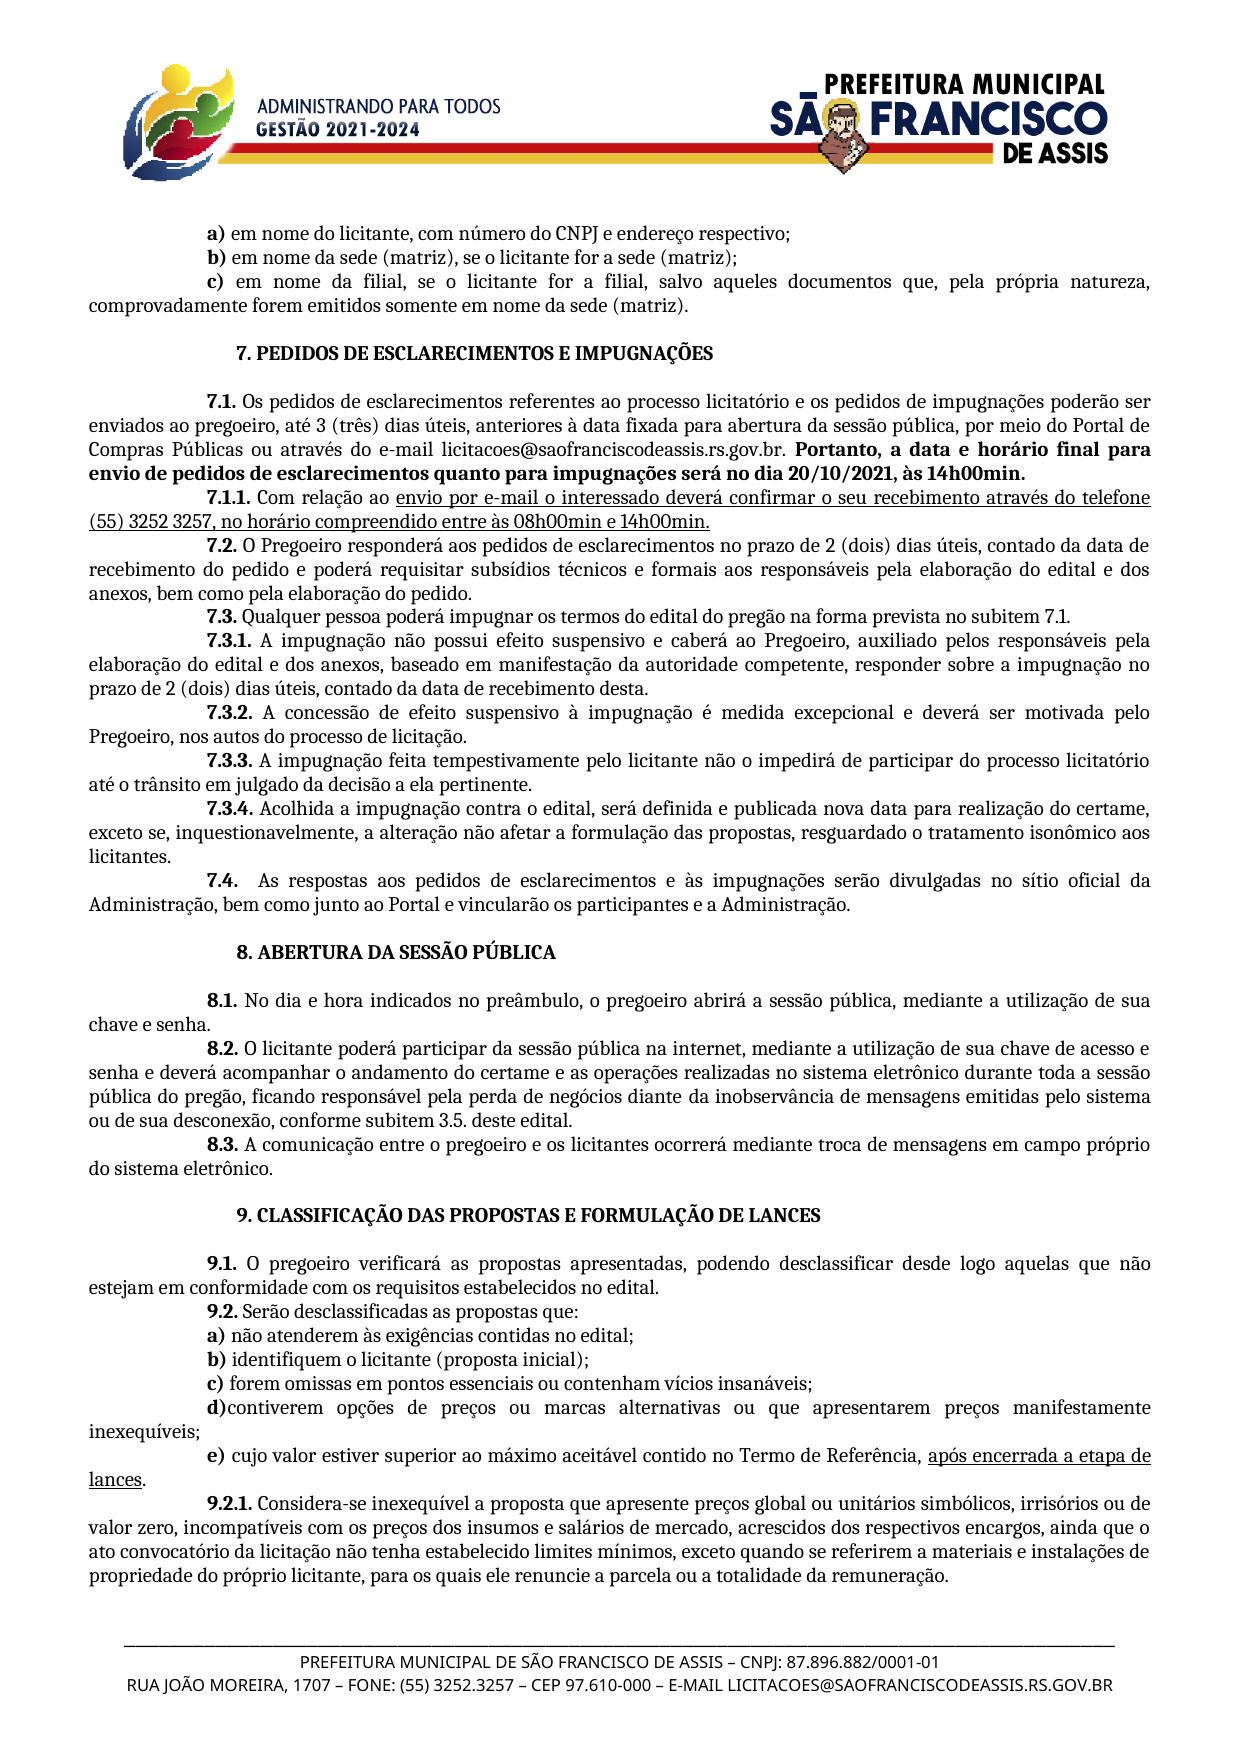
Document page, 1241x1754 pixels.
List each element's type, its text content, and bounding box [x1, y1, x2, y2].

text 7.2. O Pregoeiro responderá aos pedidos de esclarecimentos no prazo de 2 (dois) dias úteis, contado da data de recebimento do pedido e poderá requisitar subsídios técnicos e formais aos responsáveis pela elaboração do edital e dos anexos, bem como pela elaboração do pedido. [89, 533, 1152, 605]
text a) em nome do licitante, com número do CNPJ e endereço respectivo; [89, 222, 1152, 246]
text 7.3. Qualquer pessoa poderá impugnar os termos do edital do pregão na forma prevista no subitem 7.1. [89, 605, 1152, 629]
text 9.1. O pregoeiro verificará as propostas apresentadas, podendo desclassificar desde logo aquelas que não estejam em conformidade com os requisitos estabelecidos no edital. [89, 1252, 1152, 1300]
text 7.3.4. Acolhida a impugnação contra o edital, será definida e publicada nova data para realização do certame, exceto se, inquestionavelmente, a alteração não afetar a formulação das propostas, resguardado o tratamento isonômico aos licitantes. [89, 797, 1152, 869]
text 9.2.1. Considera-se inexequível a proposta que apresente preços global ou unitários simbólicos, irrisórios ou de valor zero, incompatíveis com os preços dos insumos e salários de mercado, acrescidos dos respectivos encargos, ainda que o ato convocatório da licitação não tenha estabelecido limites mínimos, exceto quando se referirem a materiais e instalações de propriedade do próprio licitante, para os quais ele renuncie a parcela ou a totalidade da remuneração. [89, 1492, 1152, 1587]
text b) em nome da sede (matriz), se o licitante for a sede (matriz); [89, 246, 1152, 270]
text 7.1. Os pedidos de esclarecimentos referentes ao processo licitatório e os pedidos de impugnações poderão ser enviados ao pregoeiro, até 3 (três) dias úteis, anteriores à data fixada para abertura da sessão pública, por meio do Portal de Compras Públicas ou através do e-mail licitacoes@saofranciscodeassis.rs.gov.br. Portanto, a data e horário final para envio de pedidos de esclarecimentos quanto para impugnações será no dia 20/10/2021, às 14h00min. [89, 389, 1152, 485]
text 8. ABERTURA DA SESSÃO PÚBLICA [89, 941, 1152, 964]
text 7.4. As respostas aos pedidos de esclarecimentos e às impugnações serão divulgadas no sítio oficial da Administração, bem como junto ao Portal e vincularão os participantes e a Administração. [89, 869, 1152, 917]
text 9. CLASSIFICAÇÃO DAS PROPOSTAS E FORMULAÇÃO DE LANCES [89, 1204, 1152, 1228]
text 9.2. Serão desclassificadas as propostas que: [89, 1300, 1152, 1324]
text 7.3.1. A impugnação não possui efeito suspensivo e caberá ao Pregoeiro, auxiliado pelos responsáveis pela elaboração do edital e dos anexos, baseado em manifestação da autoridade competente, responder sobre a impugnação no prazo de 2 (dois) dias úteis, contado da data de recebimento desta. [89, 629, 1152, 701]
text 8.3. A comunicação entre o pregoeiro e os licitantes ocorrerá mediante troca de mensagens em campo próprio do sistema eletrônico. [89, 1132, 1152, 1180]
text 8.1. No dia e hora indicados no preâmbulo, o pregoeiro abrirá a sessão pública, mediante a utilização de sua chave e senha. [89, 988, 1152, 1036]
text 7.3.3. A impugnação feita tempestivamente pelo licitante não o impedirá de participar do processo licitatório até o trânsito em julgado da decisão a ela pertinente. [89, 749, 1152, 797]
text 8.2. O licitante poderá participar da sessão pública na internet, mediante a utilização de sua chave de acesso e senha e deverá acompanhar o andamento do certame e as operações realizadas no sistema eletrônico durante toda a sessão pública do pregão, ficando responsável pela perda de negócios diante da inobservância de mensagens emitidas pelo sistema ou de sua desconexão, conforme subitem 3.5. deste edital. [89, 1036, 1152, 1132]
text a) não atenderem às exigências contidas no edital; [89, 1324, 1152, 1348]
text c) forem omissas em pontos essenciais ou contenham vícios insanáveis; [89, 1372, 1152, 1396]
text b) identifiquem o licitante (proposta inicial); [89, 1348, 1152, 1372]
text c) em nome da filial, se o licitante for a filial, salvo aqueles documentos que, pela própria natureza, comprovadamente forem emitidos somente em nome da sede (matriz). [89, 270, 1152, 318]
text 7. PEDIDOS DE ESCLARECIMENTOS E IMPUGNAÇÕES [89, 342, 1152, 366]
text 7.1.1. Com relação ao envio por e-mail o interessado deverá confirmar o seu recebimento através do telefone (55) 3252 3257, no horário compreendido entre às 08h00min e 14h00min. [89, 485, 1152, 533]
text e) cujo valor estiver superior ao máximo aceitável contido no Termo de Referência, após encerrada a etapa de lances. [89, 1444, 1152, 1492]
text 7.3.2. A concessão de efeito suspensivo à impugnação é medida excepcional e deverá ser motivada pelo Pregoeiro, nos autos do processo de licitação. [89, 701, 1152, 749]
text d)contiverem opções de preços ou marcas alternativas ou que apresentarem preços manifestamente inexequíveis; [89, 1396, 1152, 1444]
